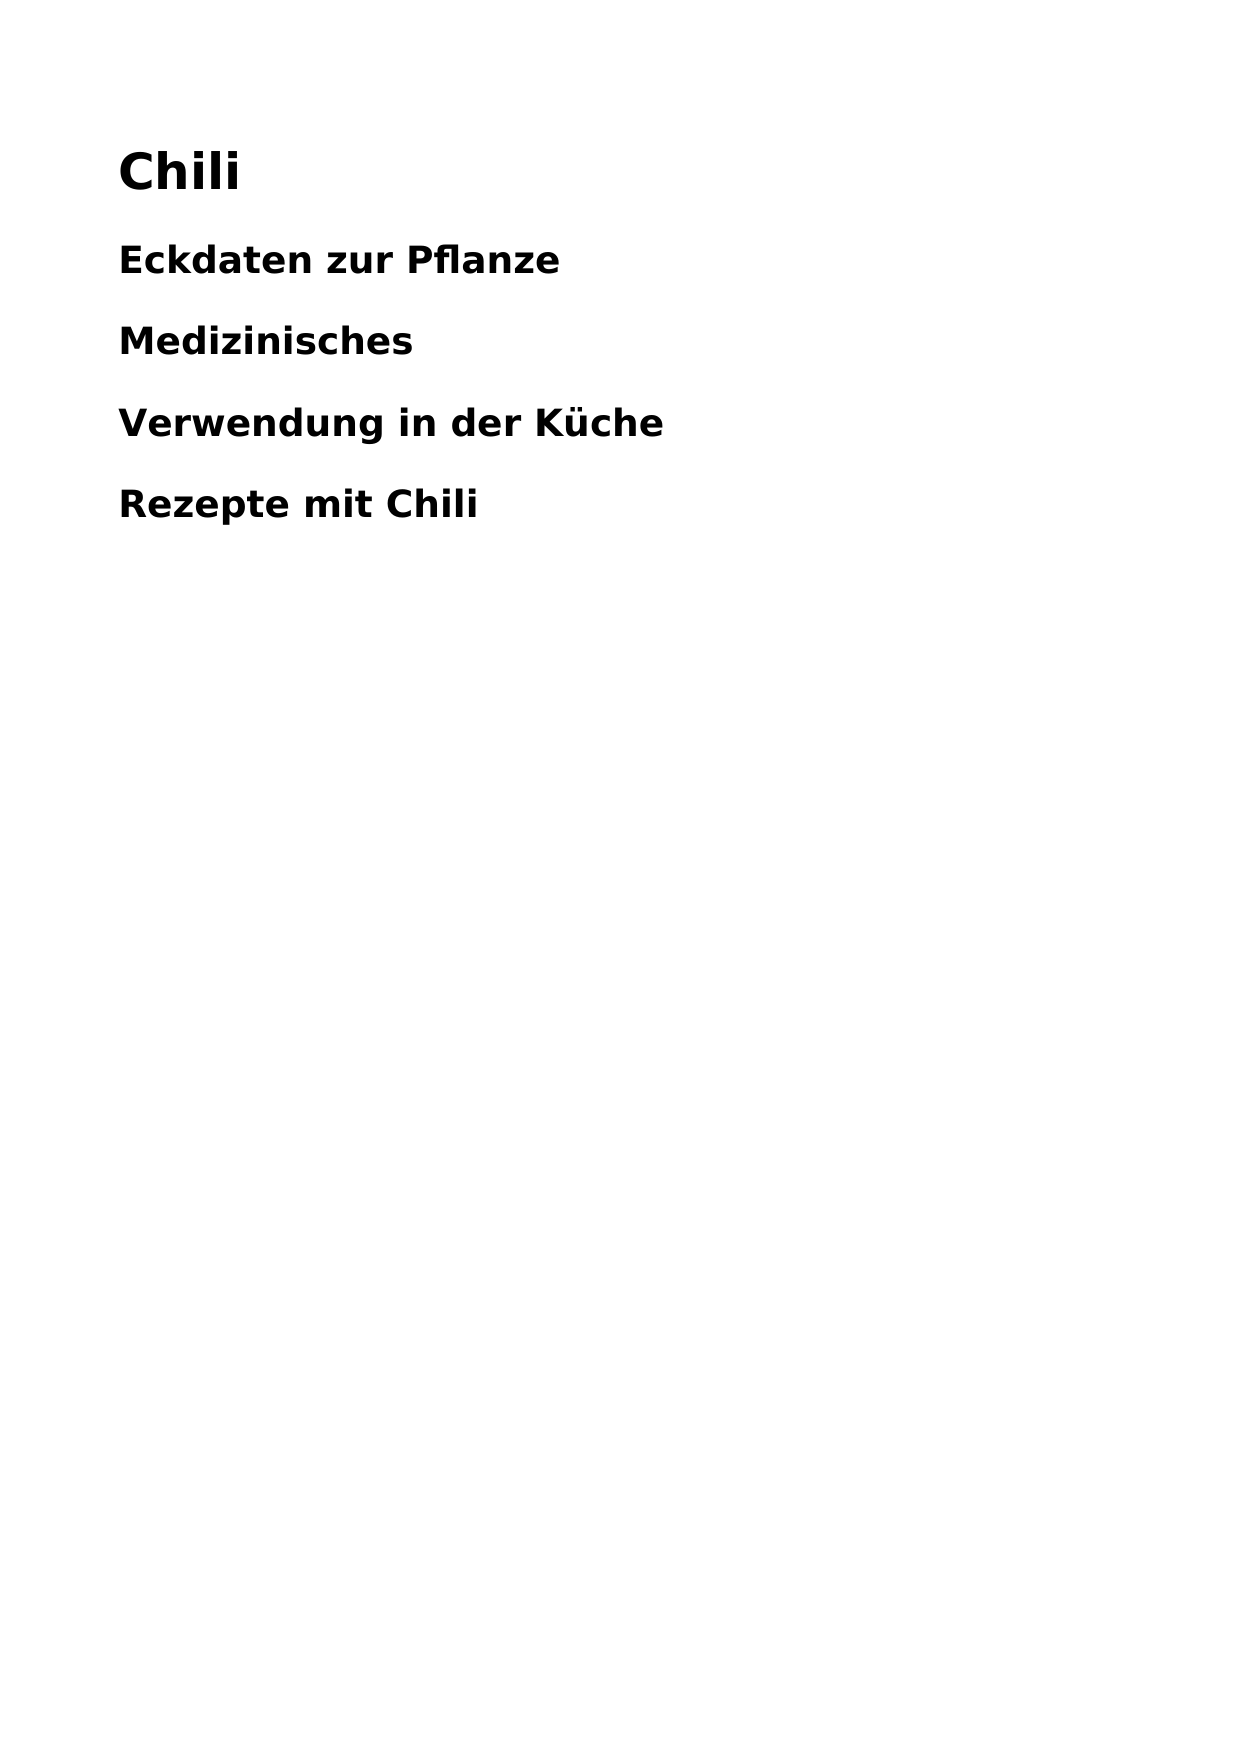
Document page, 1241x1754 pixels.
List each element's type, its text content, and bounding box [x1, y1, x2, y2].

subtitle Medizinisches [118, 320, 1122, 364]
subtitle Eckdaten zur Pflanze [118, 239, 1122, 282]
subtitle Rezepte mit Chili [118, 482, 1122, 526]
subtitle Chili [118, 143, 1122, 201]
subtitle Verwendung in der Küche [118, 401, 1122, 445]
